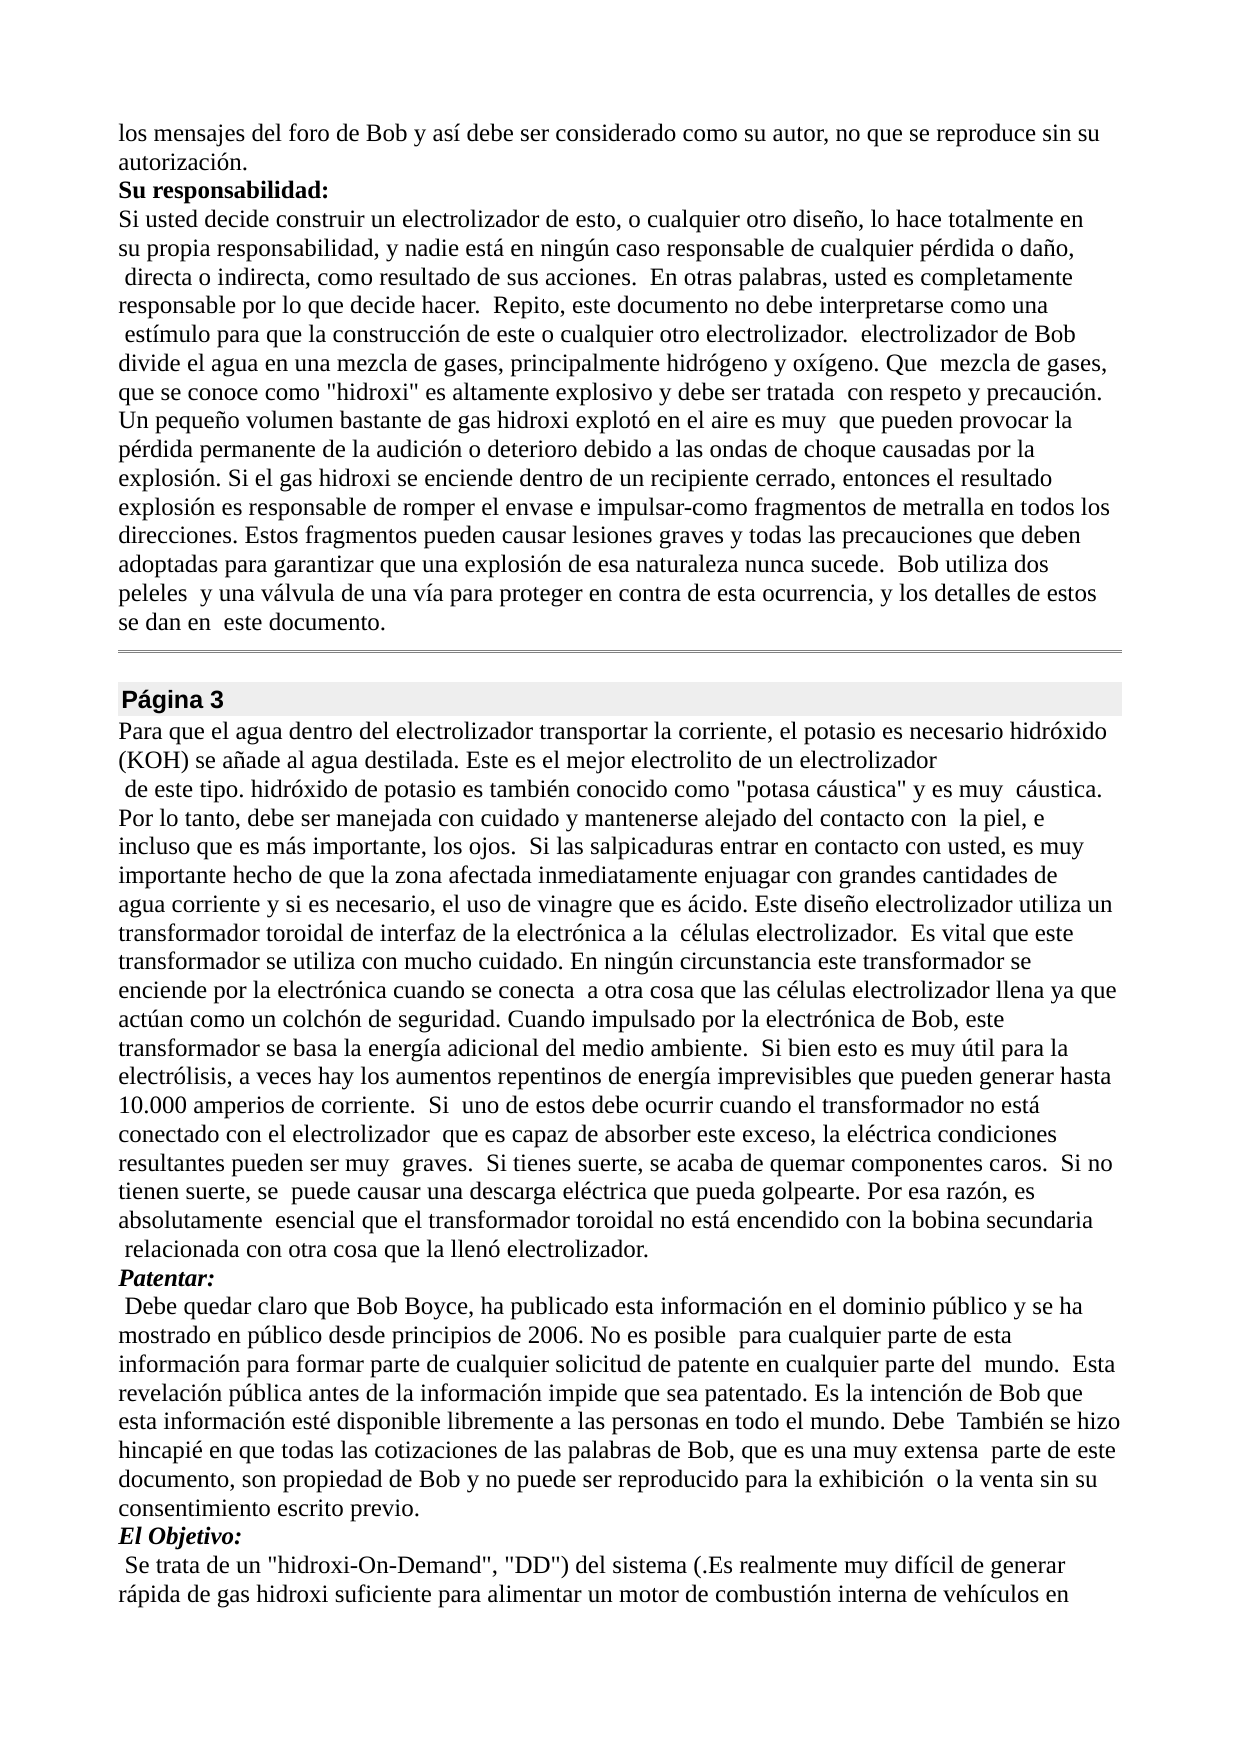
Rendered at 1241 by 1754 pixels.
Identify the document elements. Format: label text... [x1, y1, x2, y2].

text estímulo para que la construcción de este o cualquier otro electrolizador. electrolizador de Bob divide el agua en una mezcla de gases, principalmente hidrógeno y oxígeno. Que mezcla de gases, que se conoce como "hidroxi" es altamente explosivo y debe ser tratada con respeto y precaución. Un pequeño volumen bastante de gas hidroxi explotó en el aire es muy que pueden provocar la pérdida permanente de la audición o deterioro debido a las ondas de choque causadas por la explosión. Si el gas hidroxi se enciende dentro de un recipiente cerrado, entonces el resultado [118, 319, 1122, 492]
text adoptadas para garantizar que una explosión de esa naturaleza nunca sucede. Bob utiliza dos peleles y una válvula de una vía para proteger en contra de esta ocurrencia, y los detalles de estos se dan en este documento. [118, 549, 1122, 636]
text Debe quedar claro que Bob Boyce, ha publicado esta información en el dominio público y se ha mostrado en público desde principios de 2006. No es posible para cualquier parte de esta información para formar parte de cualquier solicitud de patente en cualquier parte del mundo. Esta revelación pública antes de la información impide que sea patentado. Es la intención de Bob que esta información esté disponible libremente a las personas en todo el mundo. Debe También se hizo hincapié en que todas las cotizaciones de las palabras de Bob, que es una muy extensa parte de este documento, son propiedad de Bob y no puede ser reproducido para la exhibición o la venta sin su consentimiento escrito previo. [118, 1291, 1122, 1521]
text de este tipo. hidróxido de potasio es también conocido como "potasa cáustica" y es muy cáustica. Por lo tanto, debe ser manejada con cuidado y mantenerse alejado del contacto con la piel, e incluso que es más importante, los ojos. Si las salpicaduras entrar en contacto con usted, es muy [118, 774, 1122, 860]
text Patentar: [118, 1263, 1122, 1291]
text explosión es responsable de romper el envase e impulsar-como fragmentos de metralla en todos los [118, 492, 1122, 521]
text importante hecho de que la zona afectada inmediatamente enjuagar con grandes cantidades de [118, 860, 1122, 889]
text Si usted decide construir un electrolizador de esto, o cualquier otro diseño, lo hace totalmente en [118, 204, 1122, 233]
text rápida de gas hidroxi suficiente para alimentar un motor de combustión interna de vehículos en [118, 1579, 1122, 1608]
text relacionada con otra cosa que la llenó electrolizador. [118, 1234, 1122, 1263]
text Su responsabilidad: [118, 176, 1122, 204]
text directa o indirecta, como resultado de sus acciones. En otras palabras, usted es completamente responsable por lo que decide hacer. Repito, este documento no debe interpretarse como una [118, 262, 1122, 319]
text agua corriente y si es necesario, el uso de vinagre que es ácido. Este diseño electrolizador utiliza un transformador toroidal de interfaz de la electrónica a la células electrolizador. Es vital que este transformador se utiliza con mucho cuidado. En ningún circunstancia este transformador se enciende por la electrónica cuando se conecta a otra cosa que las células electrolizador llena ya que actúan como un colchón de seguridad. Cuando impulsado por la electrónica de Bob, este transformador se basa la energía adicional del medio ambiente. Si bien esto es muy útil para la electrólisis, a veces hay los aumentos repentinos de energía imprevisibles que pueden generar hasta 10.000 amperios de corriente. Si uno de estos debe ocurrir cuando el transformador no está conectado con el electrolizador que es capaz de absorber este exceso, la eléctrica condiciones resultantes pueden ser muy graves. Si tienes suerte, se acaba de quemar componentes caros. Si no tienen suerte, se puede causar una descarga eléctrica que pueda golpearte. Por esa razón, es absolutamente esencial que el transformador toroidal no está encendido con la bobina secundaria [118, 889, 1122, 1234]
text El Objetivo: [118, 1521, 1122, 1550]
text direcciones. Estos fragmentos pueden causar lesiones graves y todas las precauciones que deben [118, 521, 1122, 549]
text Para que el agua dentro del electrolizador transportar la corriente, el potasio es necesario hidróxido (KOH) se añade al agua destilada. Este es el mejor electrolito de un electrolizador [118, 716, 1122, 774]
text los mensajes del foro de Bob y así debe ser considerado como su autor, no que se reproduce sin su autorización. [118, 118, 1122, 176]
text su propia responsabilidad, y nadie está en ningún caso responsable de cualquier pérdida o daño, [118, 233, 1122, 262]
text Se trata de un "hidroxi-On-Demand", "DD") del sistema (.Es realmente muy difícil de generar [118, 1550, 1122, 1579]
table_header Página 3 [118, 682, 1122, 716]
